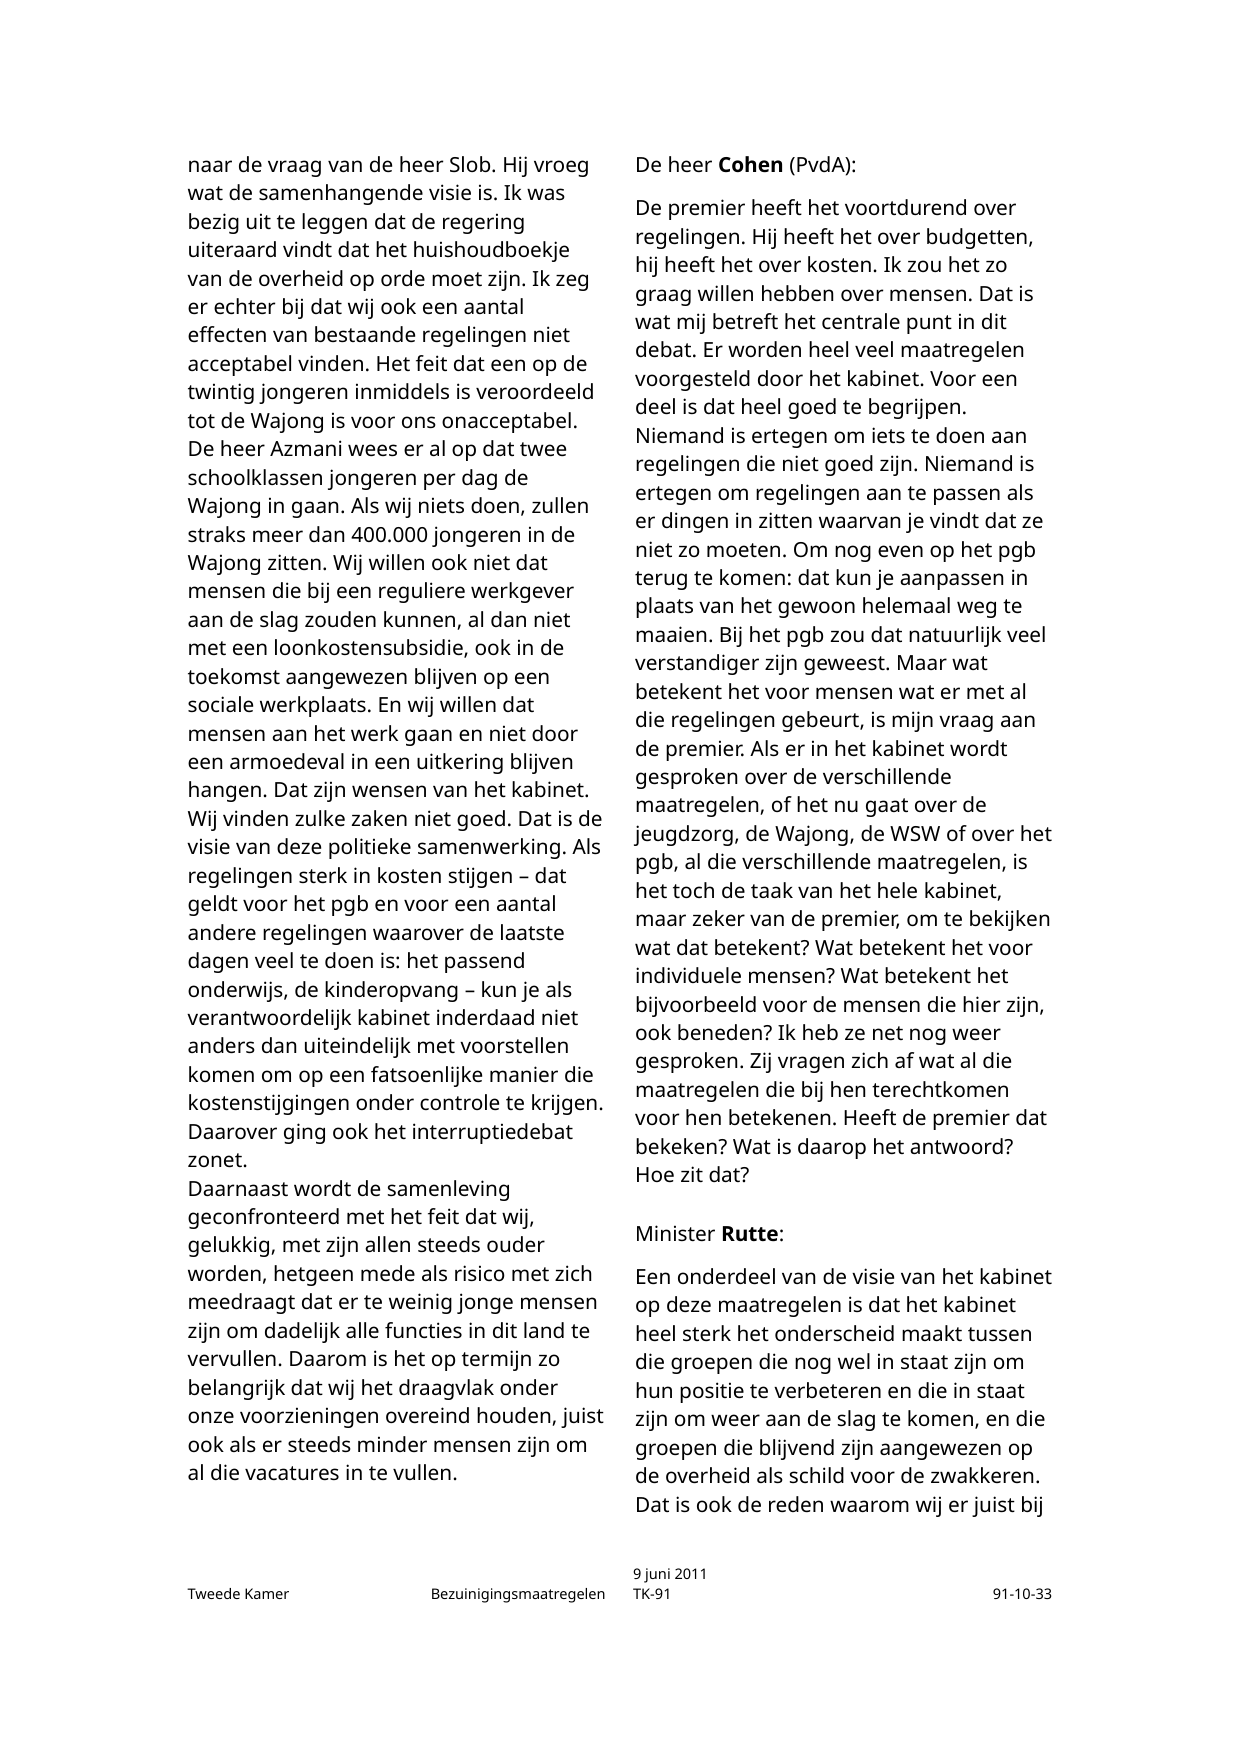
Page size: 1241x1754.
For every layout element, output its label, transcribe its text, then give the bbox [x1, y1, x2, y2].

text De heer Cohen (PvdA): [635, 150, 1053, 178]
text Een onderdeel van de visie van het kabinet op deze maatregelen is dat het kabinet heel sterk het onderscheid maakt tussen die groepen die nog wel in staat zijn om hun positie te verbeteren en die in staat zijn om weer aan de slag te komen, en die groepen die blijvend zijn aangewezen op de overheid als schild voor de zwakkeren. Dat is ook de reden waarom wij er juist bij [635, 1262, 1053, 1518]
text Daarnaast wordt de samenleving geconfronteerd met het feit dat wij, gelukkig, met zijn allen steeds ouder worden, hetgeen mede als risico met zich meedraagt dat er te weinig jonge mensen zijn om dadelijk alle functies in dit land te vervullen. Daarom is het op termijn zo belangrijk dat wij het draagvlak onder onze voorzieningen overeind houden, juist ook als er steeds minder mensen zijn om al die vacatures in te vullen. [187, 1174, 605, 1487]
text De premier heeft het voortdurend over regelingen. Hij heeft het over budgetten, hij heeft het over kosten. Ik zou het zo graag willen hebben over mensen. Dat is wat mij betreft het centrale punt in dit debat. Er worden heel veel maatregelen voorgesteld door het kabinet. Voor een deel is dat heel goed te begrijpen. Niemand is ertegen om iets te doen aan regelingen die niet goed zijn. Niemand is ertegen om regelingen aan te passen als er dingen in zitten waarvan je vindt dat ze niet zo moeten. Om nog even op het pgb terug te komen: dat kun je aanpassen in plaats van het gewoon helemaal weg te maaien. Bij het pgb zou dat natuurlijk veel verstandiger zijn geweest. Maar wat betekent het voor mensen wat er met al die regelingen gebeurt, is mijn vraag aan de premier. Als er in het kabinet wordt gesproken over de verschillende maatregelen, of het nu gaat over de jeugdzorg, de Wajong, de WSW of over het pgb, al die verschillende maatregelen, is het toch de taak van het hele kabinet, maar zeker van de premier, om te bekijken wat dat betekent? Wat betekent het voor individuele mensen? Wat betekent het bijvoorbeeld voor de mensen die hier zijn, ook beneden? Ik heb ze net nog weer gesproken. Zij vragen zich af wat al die maatregelen die bij hen terechtkomen voor hen betekenen. Heeft de premier dat bekeken? Wat is daarop het antwoord? Hoe zit dat? [635, 193, 1053, 1189]
text Minister Rutte: [635, 1219, 1053, 1247]
text naar de vraag van de heer Slob. Hij vroeg wat de samenhangende visie is. Ik was bezig uit te leggen dat de regering uiteraard vindt dat het huishoudboekje van de overheid op orde moet zijn. Ik zeg er echter bij dat wij ook een aantal effecten van bestaande regelingen niet acceptabel vinden. Het feit dat een op de twintig jongeren inmiddels is veroordeeld tot de Wajong is voor ons onacceptabel. De heer Azmani wees er al op dat twee schoolklassen jongeren per dag de Wajong in gaan. Als wij niets doen, zullen straks meer dan 400.000 jongeren in de Wajong zitten. Wij willen ook niet dat mensen die bij een reguliere werkgever aan de slag zouden kunnen, al dan niet met een loonkostensubsidie, ook in de toekomst aangewezen blijven op een sociale werkplaats. En wij willen dat mensen aan het werk gaan en niet door een armoedeval in een uitkering blijven hangen. Dat zijn wensen van het kabinet. Wij vinden zulke zaken niet goed. Dat is de visie van deze politieke samenwerking. Als regelingen sterk in kosten stijgen – dat geldt voor het pgb en voor een aantal andere regelingen waarover de laatste dagen veel te doen is: het passend onderwijs, de kinderopvang – kun je als verantwoordelijk kabinet inderdaad niet anders dan uiteindelijk met voorstellen komen om op een fatsoenlijke manier die kostenstijgingen onder controle te krijgen. Daarover ging ook het interruptiedebat zonet. [187, 150, 605, 1174]
